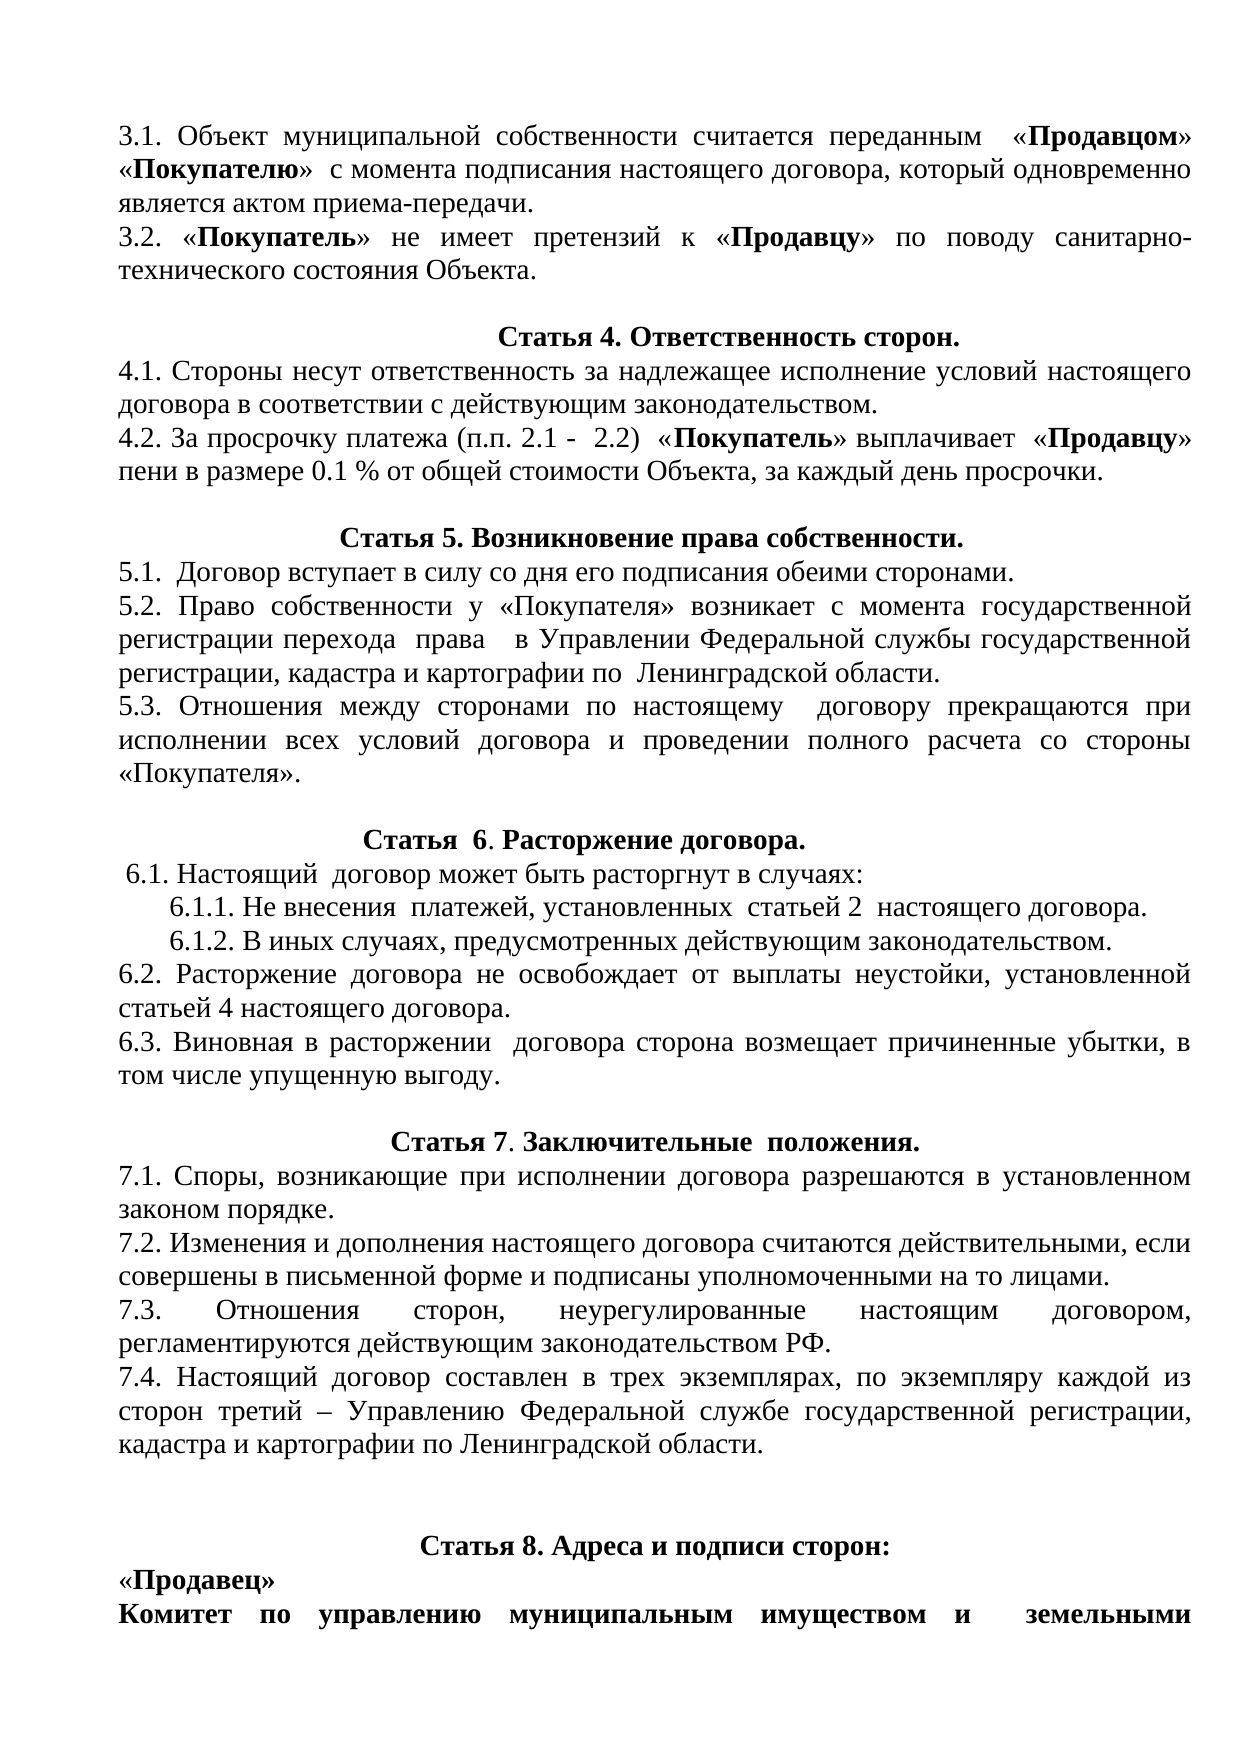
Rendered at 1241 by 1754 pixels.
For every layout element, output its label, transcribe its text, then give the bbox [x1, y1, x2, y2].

text Статья 4. Ответственность сторон. [118, 319, 1192, 353]
text Статья 8. Адреса и подписи сторон: [118, 1528, 1192, 1562]
text 4.1. Стороны несут ответственность за надлежащее исполнение условий настоящего договора в соответствии с действующим законодательством. [118, 353, 1192, 420]
text 6.1. Настоящий договор может быть расторгнут в случаях: [118, 856, 1192, 889]
text 6.1.1. Не внесения платежей, установленных статьей 2 настоящего договора. [118, 889, 1192, 923]
text 3.1. Объект муниципальной собственности считается переданным «Продавцом» «Покупателю» с момента подписания настоящего договора, который одновременно является актом приема-передачи. [118, 118, 1192, 219]
text 6.3. Виновная в расторжении договора сторона возмещает причиненные убытки, в том числе упущенную выгоду. [118, 1024, 1192, 1091]
text 7.4. Настоящий договор составлен в трех экземплярах, по экземпляру каждой из сторон третий – Управлению Федеральной службе государственной регистрации, кадастра и картографии по Ленинградской области. [118, 1359, 1192, 1460]
text 5.1. Договор вступает в силу со дня его подписания обеими сторонами. [118, 554, 1192, 588]
text Статья 5. Возникновение права собственности. [118, 521, 1192, 554]
text 3.2. «Покупатель» не имеет претензий к «Продавцу» по поводу санитарно-технического состояния Объекта. [118, 219, 1192, 286]
text «Продавец» [118, 1562, 1192, 1596]
list Комитет по управлению муниципальным имуществом и земельными [81, 1596, 1192, 1629]
text Статья 7. Заключительные положения. [118, 1124, 1192, 1158]
text 7.3. Отношения сторон, неурегулированные настоящим договором, регламентируются действующим законодательством РФ. [118, 1292, 1192, 1359]
text Статья 6. Расторжение договора. [118, 822, 1192, 856]
text 5.3. Отношения между сторонами по настоящему договору прекращаются при исполнении всех условий договора и проведении полного расчета со стороны «Покупателя». [118, 688, 1192, 789]
text 6.2. Расторжение договора не освобождает от выплаты неустойки, установленной статьей 4 настоящего договора. [118, 957, 1192, 1024]
text 4.2. За просрочку платежа (п.п. 2.1 - 2.2) «Покупатель» выплачивает «Продавцу» пени в размере 0.1 % от общей стоимости Объекта, за каждый день просрочки. [118, 420, 1192, 487]
text 7.1. Споры, возникающие при исполнении договора разрешаются в установленном законом порядке. [118, 1158, 1192, 1225]
text 5.2. Право собственности у «Покупателя» возникает с момента государственной регистрации перехода права в Управлении Федеральной службы государственной регистрации, кадастра и картографии по Ленинградской области. [118, 588, 1192, 688]
text 6.1.2. В иных случаях, предусмотренных действующим законодательством. [118, 923, 1192, 957]
text 7.2. Изменения и дополнения настоящего договора считаются действительными, если совершены в письменной форме и подписаны уполномоченными на то лицами. [118, 1225, 1192, 1292]
